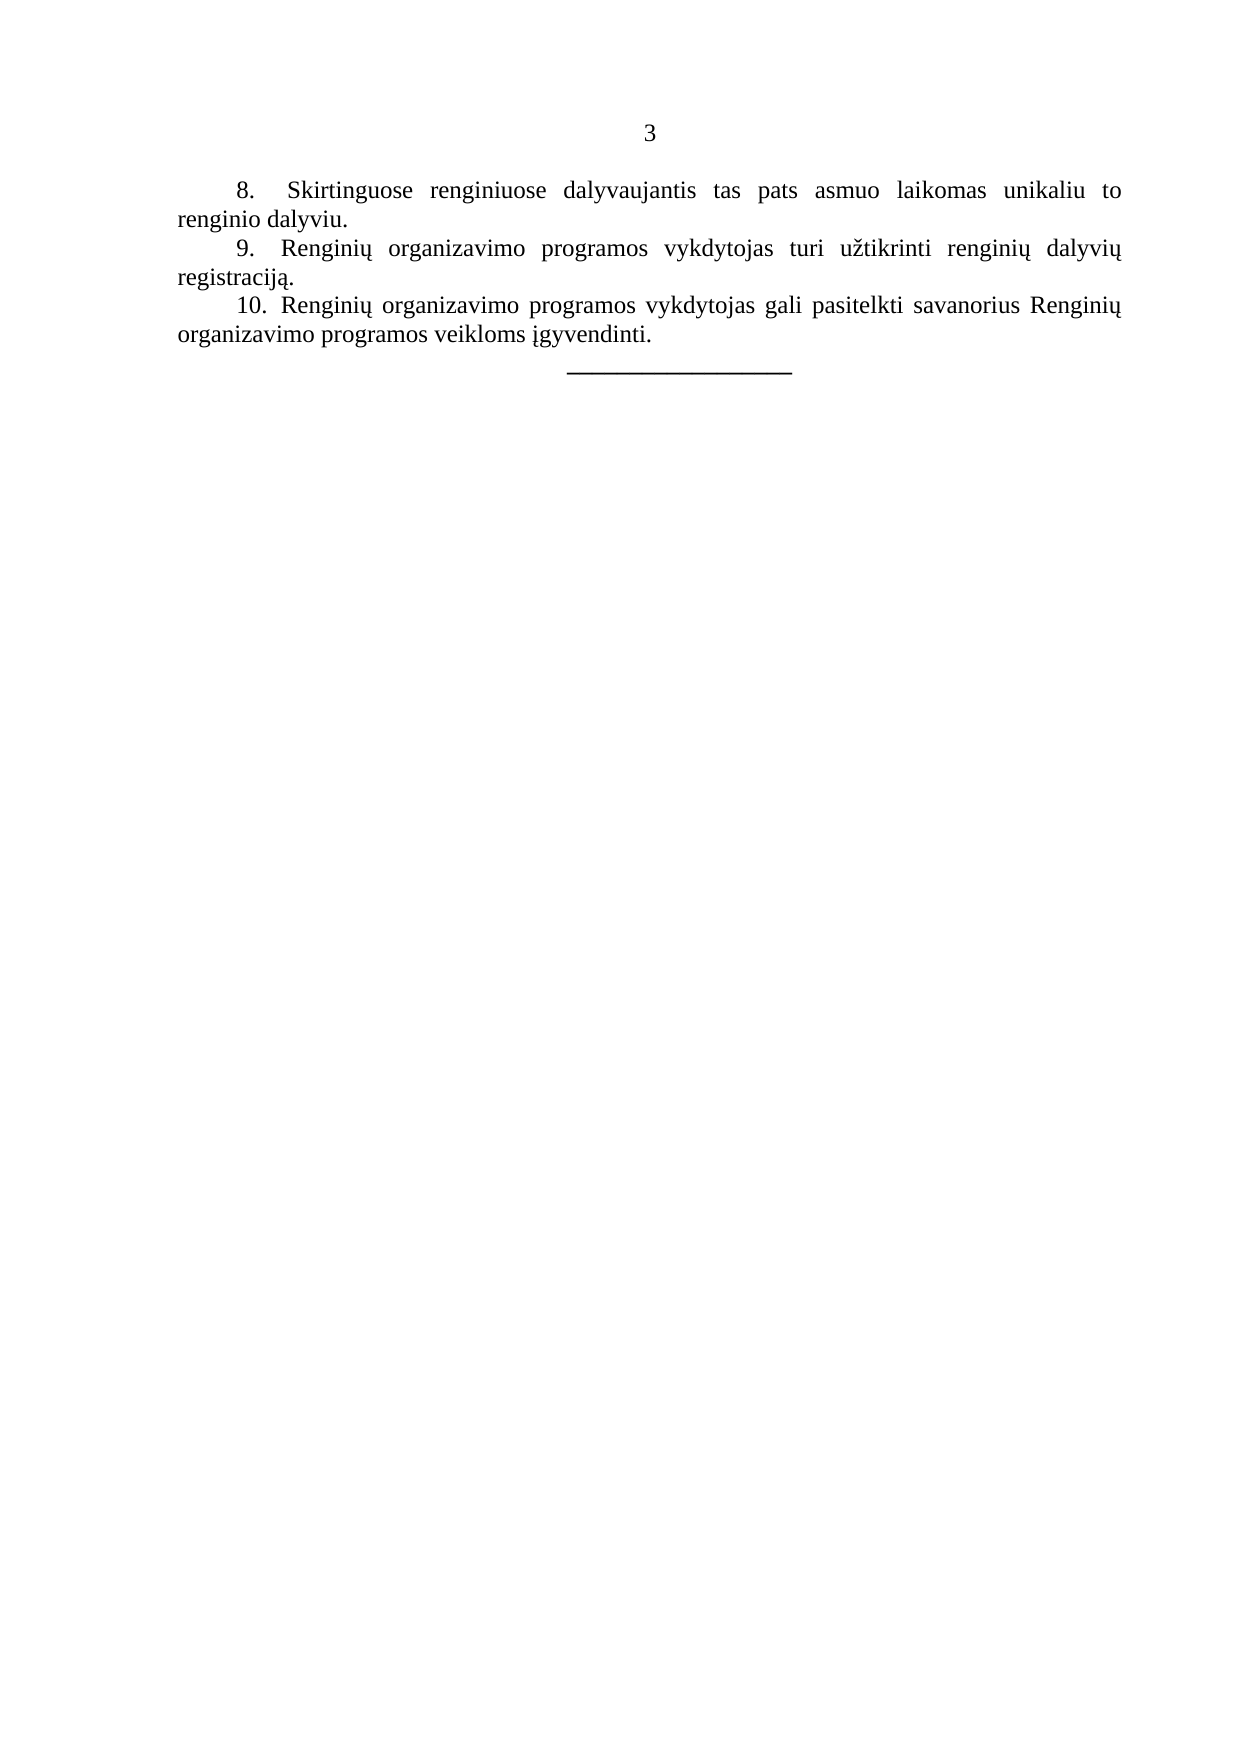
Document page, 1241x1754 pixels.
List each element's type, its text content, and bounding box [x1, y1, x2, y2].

text 10. Renginių organizavimo programos vykdytojas gali pasitelkti savanorius Renginių organizavimo programos veikloms įgyvendinti. [177, 291, 1122, 348]
text __________________ [177, 348, 1122, 377]
text 8. Skirtinguose renginiuose dalyvaujantis tas pats asmuo laikomas unikaliu to renginio dalyviu. [177, 176, 1122, 233]
text 9. Renginių organizavimo programos vykdytojas turi užtikrinti renginių dalyvių registraciją. [177, 233, 1122, 291]
